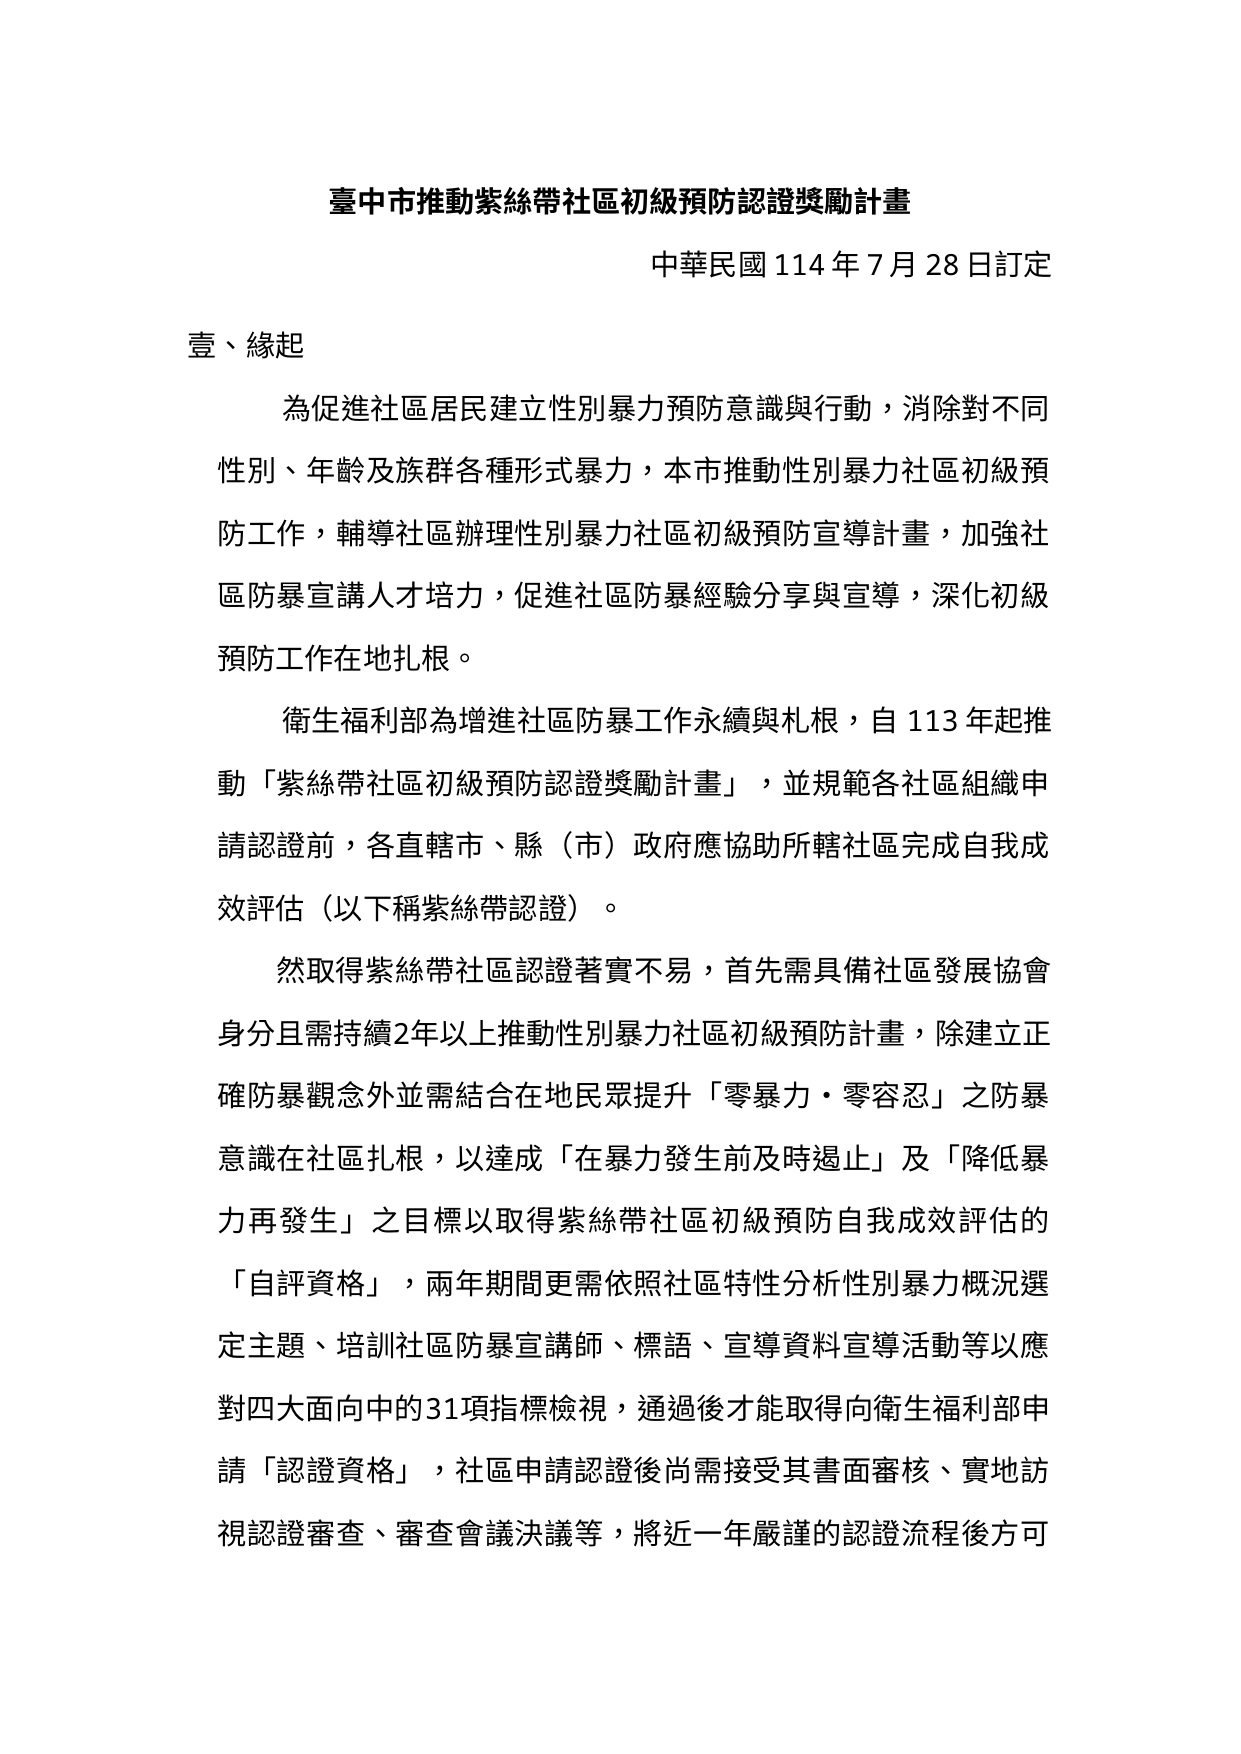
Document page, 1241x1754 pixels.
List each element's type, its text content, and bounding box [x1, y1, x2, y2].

text 然取得紫絲帶社區認證著實不易，首先需具備社區發展協會身分且需持續2年以上推動性別暴力社區初級預防計畫，除建立正確防暴觀念外並需結合在地民眾提升「零暴力‧零容忍」之防暴意識在社區扎根，以達成「在暴力發生前及時遏止」及「降低暴力再發生」之目標以取得紫絲帶社區初級預防自我成效評估的「自評資格」，兩年期間更需依照社區特性分析性別暴力概況選定主題、培訓社區防暴宣講師、標語、宣導資料宣導活動等以應對四大面向中的31項指標檢視，通過後才能取得向衛生福利部申請「認證資格」，社區申請認證後尚需接受其書面審核、實地訪視認證審查、審查會議決議等，將近一年嚴謹的認證流程後方可 [217, 927, 1053, 1552]
text 為促進社區居民建立性別暴力預防意識與行動，消除對不同性別、年齡及族群各種形式暴力，本市推動性別暴力社區初級預防工作，輔導社區辦理性別暴力社區初級預防宣導計畫，加強社區防暴宣講人才培力，促進社區防暴經驗分享與宣導，深化初級預防工作在地扎根。 [217, 365, 1053, 677]
text 臺中市推動紫絲帶社區初級預防認證獎勵計畫 [187, 158, 1053, 221]
text 中華民國114年7月28日訂定 [187, 221, 1053, 283]
text 壹、緣起 [187, 302, 1053, 365]
text 衛生福利部為增進社區防暴工作永續與札根，自113年起推動「紫絲帶社區初級預防認證獎勵計畫」，並規範各社區組織申請認證前，各直轄市、縣（市）政府應協助所轄社區完成自我成效評估（以下稱紫絲帶認證）。 [217, 677, 1053, 927]
